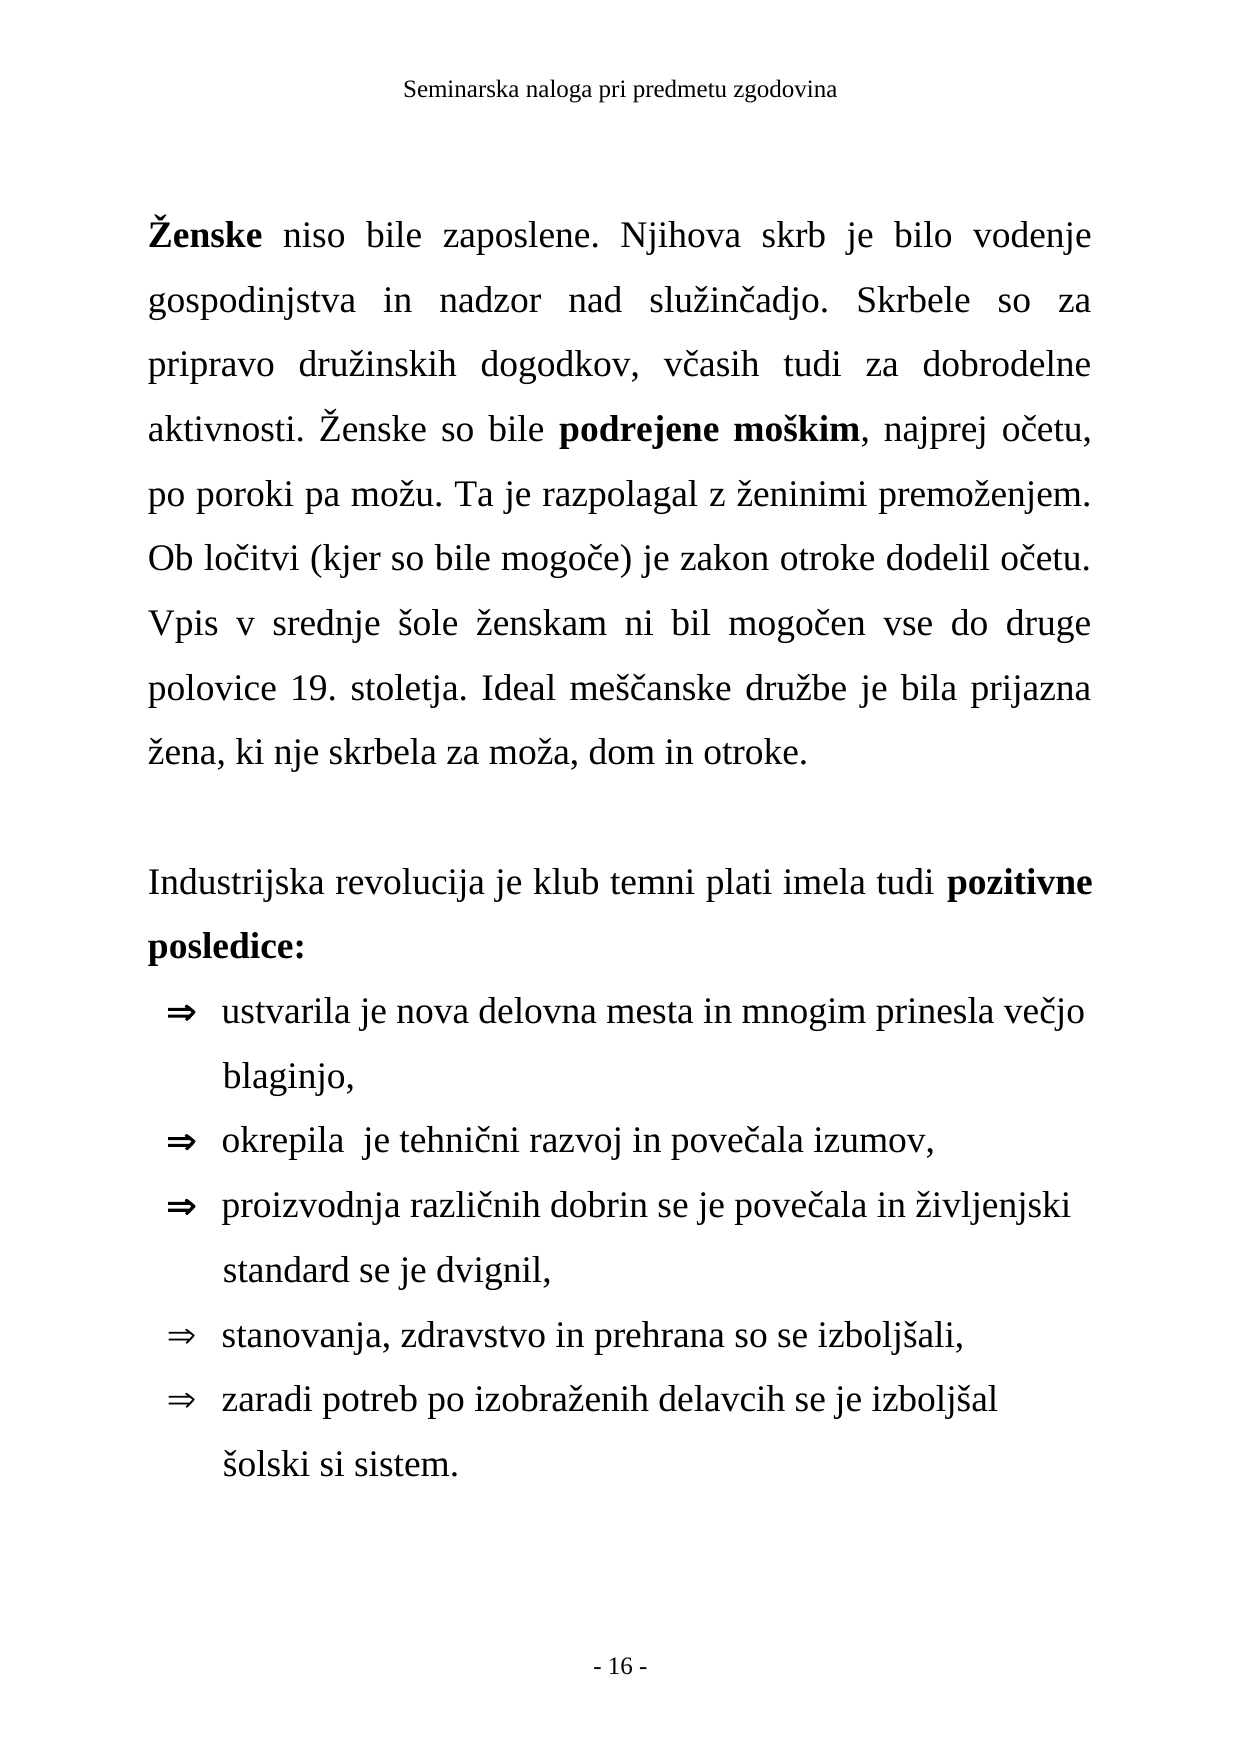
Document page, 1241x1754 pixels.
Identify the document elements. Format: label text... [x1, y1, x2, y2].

list stanovanja, zdravstvo in prehrana so se izboljšali, [166, 1312, 1093, 1355]
text standard se je dvignil, [148, 1247, 1093, 1290]
list zaradi potreb po izobraženih delavcih se je izboljšal [166, 1377, 1093, 1420]
text Ženske niso bile zaposlene. Njihova skrb je bilo vodenje gospodinjstva in nadzor nad služinčadjo. Skrbele so za pripravo družinskih dogodkov, včasih tudi za dobrodelne aktivnosti. Ženske so bile podrejene moškim, najprej očetu, po poroki pa možu. Ta je razpolagal z ženinimi premoženjem. Ob ločitvi (kjer so bile mogoče) je zakon otroke dodelil očetu. Vpis v srednje šole ženskam ni bil mogočen vse do druge polovice 19. stoletja. Ideal meščanske družbe je bila prijazna žena, ki nje skrbela za moža, dom in otroke. [148, 212, 1093, 773]
list proizvodnja različnih dobrin se je povečala in življenjski [166, 1183, 1093, 1226]
list ustvarila je nova delovna mesta in mnogim prinesla večjo [166, 988, 1093, 1032]
list okrepila je tehnični razvoj in povečala izumov, [166, 1118, 1093, 1161]
text šolski si sistem. [148, 1441, 1093, 1484]
text Industrijska revolucija je klub temni plati imela tudi pozitivne posledice: [148, 859, 1093, 967]
text blaginjo, [148, 1053, 1093, 1096]
